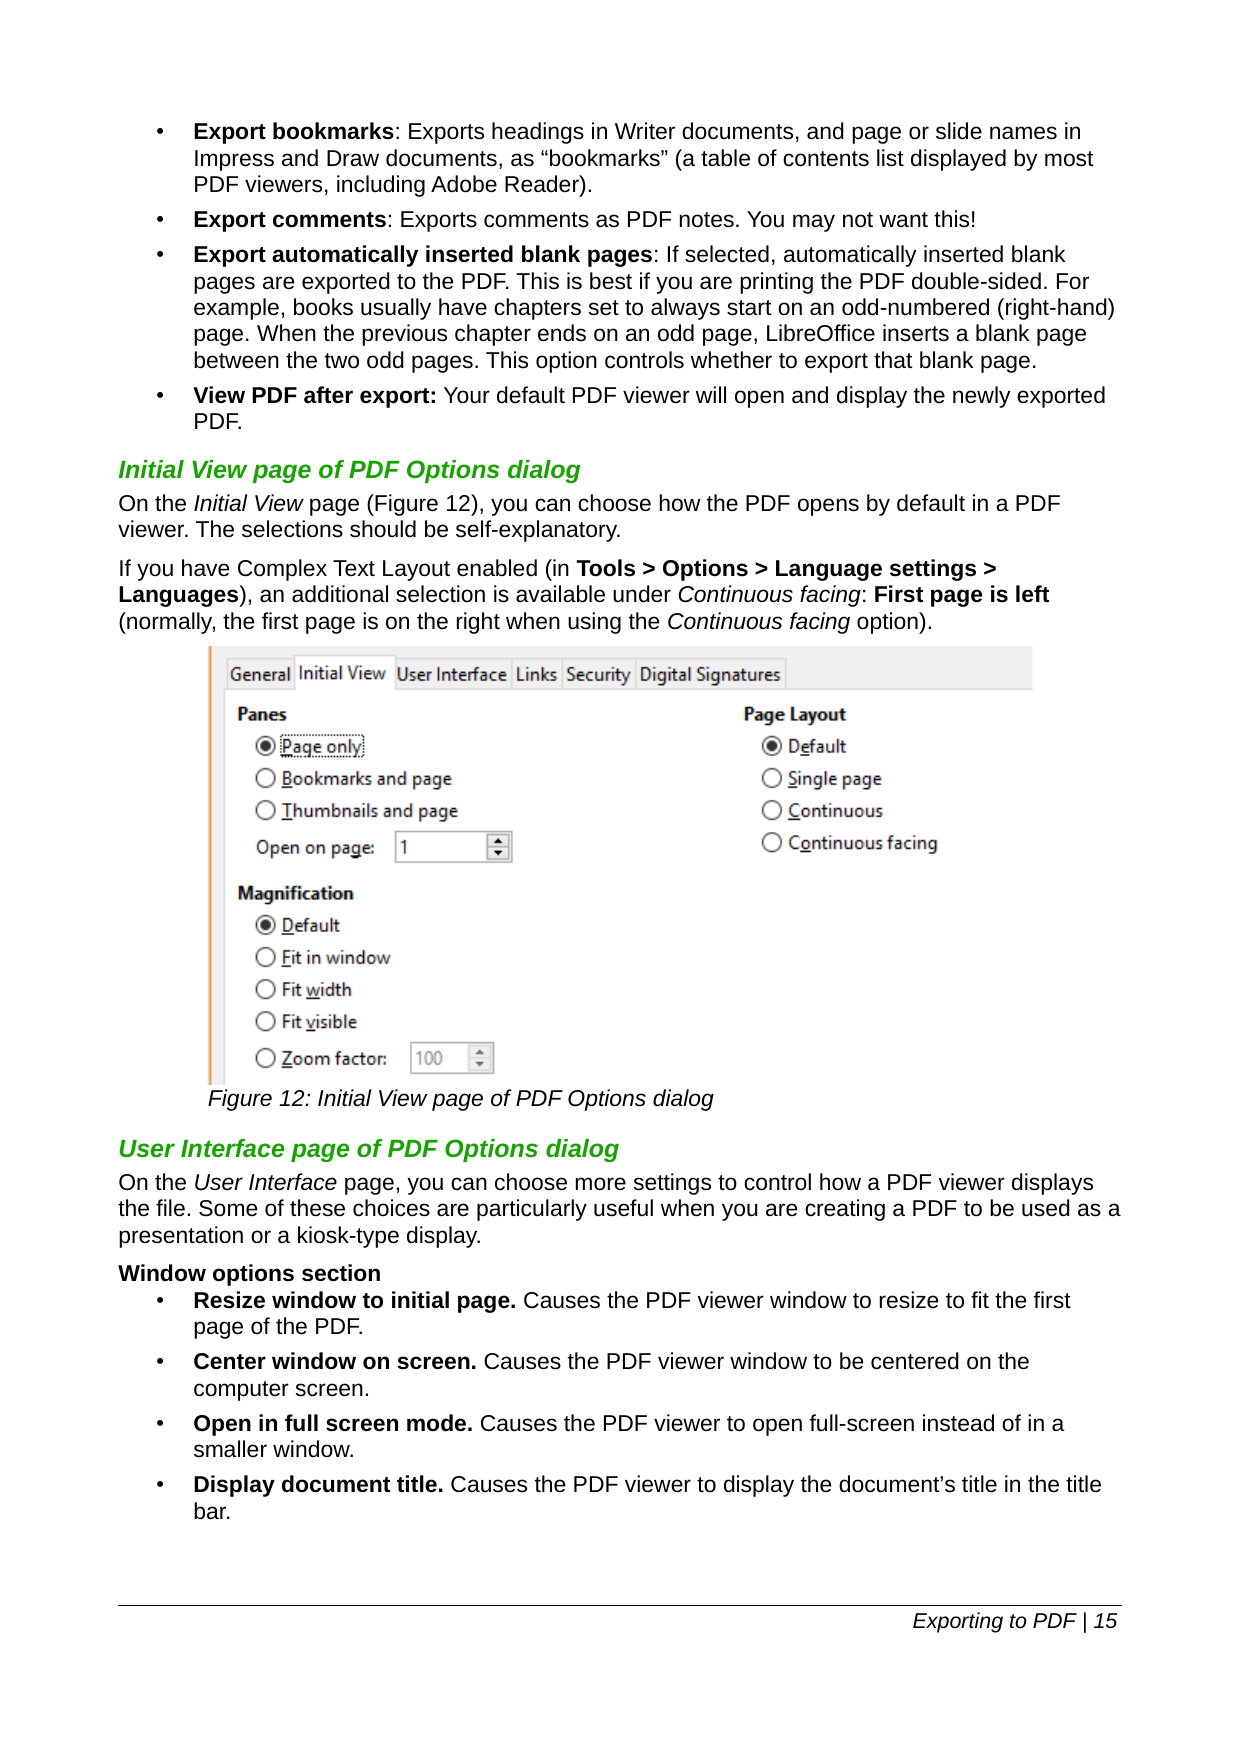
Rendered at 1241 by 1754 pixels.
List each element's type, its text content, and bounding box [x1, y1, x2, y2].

list Resize window to initial page. Causes the PDF viewer window to resize to fit the first page of the PDF. [156, 1287, 1122, 1339]
subtitle Initial View page of PDF Options dialog [118, 455, 1122, 484]
text Window options section [118, 1260, 1122, 1287]
text On the User Interface page, you can choose more settings to control how a PDF viewer displays the file. Some of these choices are particularly useful when you are creating a PDF to be used as a presentation or a kiosk-type display. [118, 1169, 1122, 1248]
text If you have Complex Text Layout enabled (in Tools > Options > Language settings > Languages), an additional selection is available under Continuous facing: First page is left (normally, the first page is on the right when using the Continuous facing option). [118, 555, 1122, 634]
list Export comments: Exports comments as PDF notes. You may not want this! [156, 206, 1122, 232]
subtitle User Interface page of PDF Options dialog [118, 1134, 1122, 1163]
text Figure 12: Initial View page of PDF Options dialog [208, 1085, 1033, 1111]
list Export bookmarks: Exports headings in Writer documents, and page or slide names in Impress and Draw documents, as “bookmarks” (a table of contents list displayed by most PDF viewers, including Adobe Reader). [156, 118, 1122, 197]
list View PDF after export: Your default PDF viewer will open and display the newly exported PDF. [156, 382, 1122, 434]
picture [207, 646, 1033, 1085]
list Open in full screen mode. Causes the PDF viewer to open full-screen instead of in a smaller window. [156, 1410, 1122, 1463]
list Display document title. Causes the PDF viewer to display the document’s title in the title bar. [156, 1471, 1122, 1524]
list Export automatically inserted blank pages: If selected, automatically inserted blank pages are exported to the PDF. This is best if you are printing the PDF double-sided. For example, books usually have chapters set to always start on an odd-numbered (right-hand) page. When the previous chapter ends on an odd page, LibreOffice inserts a blank page between the two odd pages. This option controls whether to export that blank page. [156, 241, 1122, 373]
text On the Initial View page (Figure 12), you can choose how the PDF opens by default in a PDF viewer. The selections should be self-explanatory. [118, 490, 1122, 543]
list Center window on screen. Causes the PDF viewer window to be centered on the computer screen. [156, 1348, 1122, 1401]
